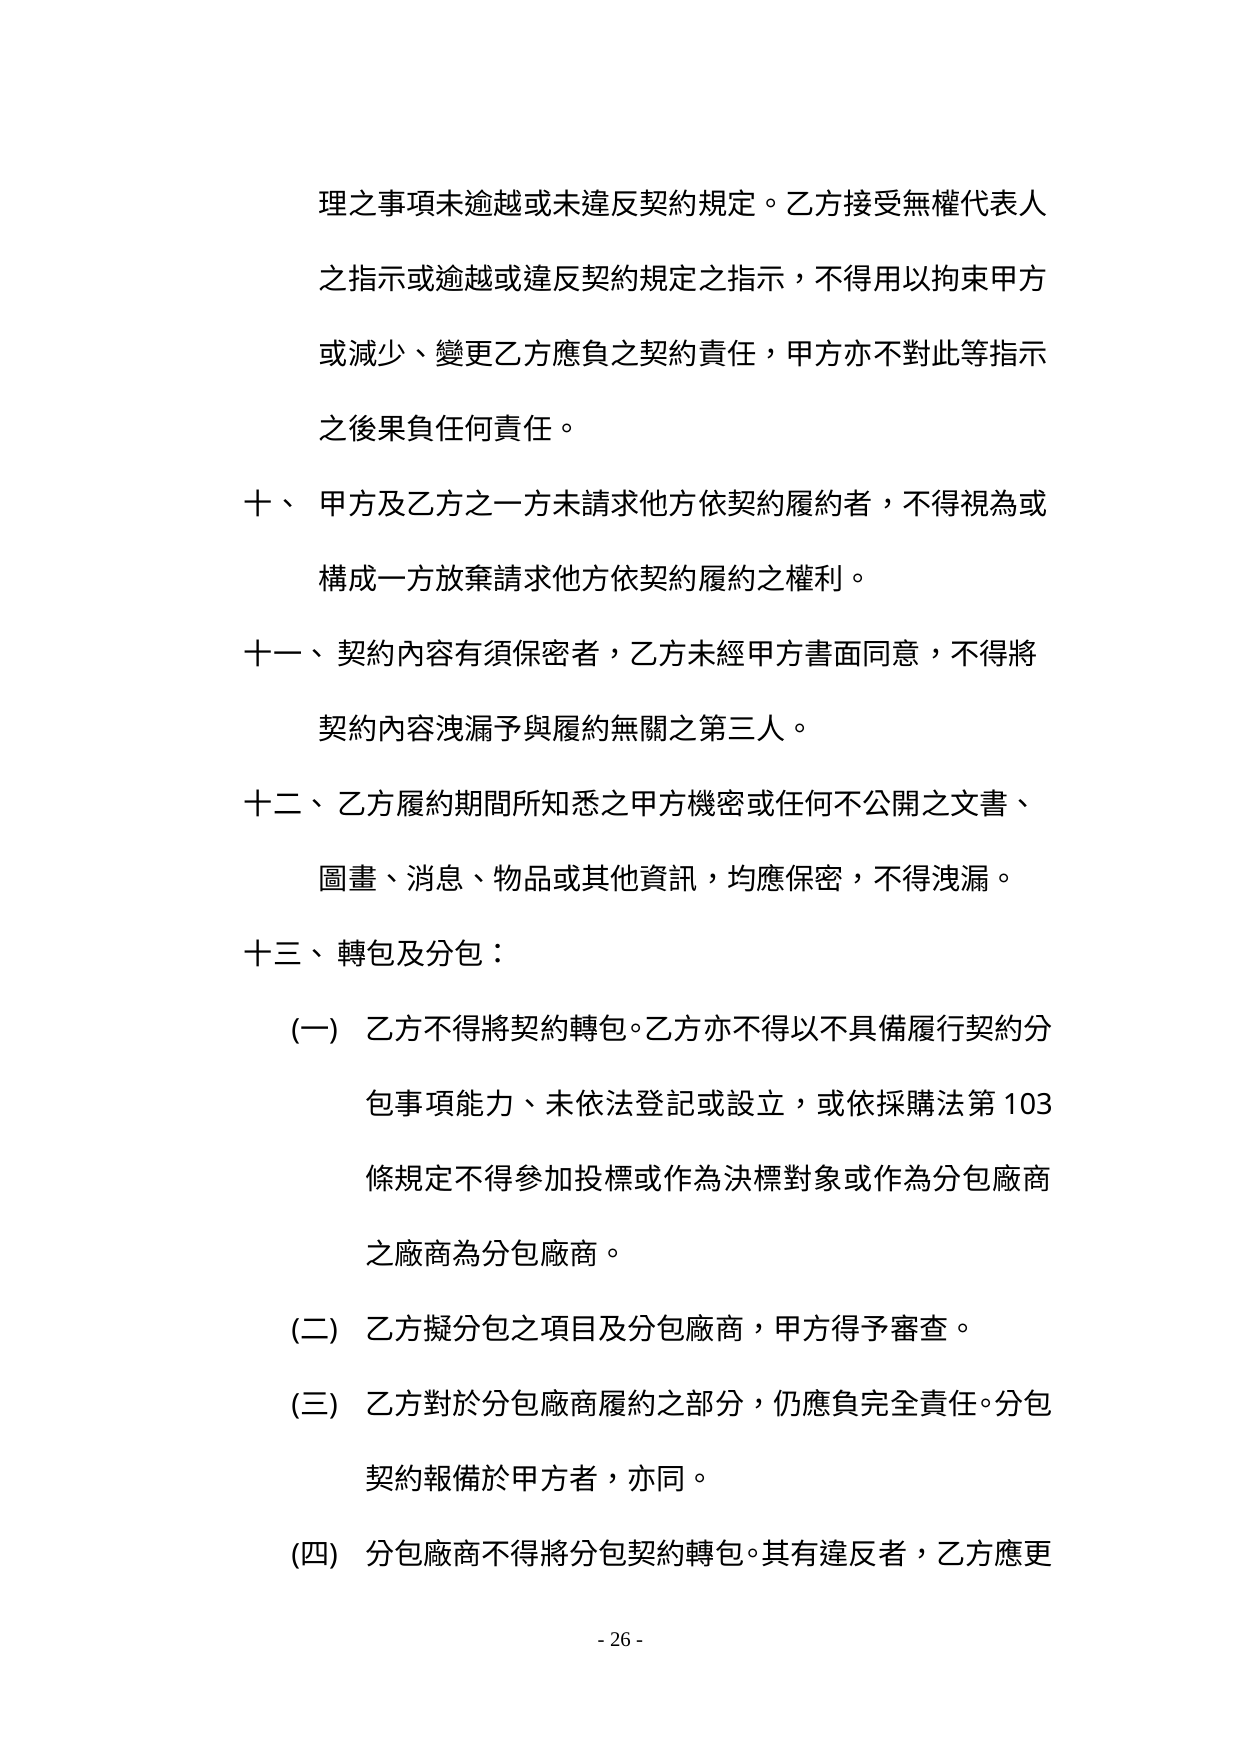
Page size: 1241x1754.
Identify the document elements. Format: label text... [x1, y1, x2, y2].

list 分包廠商不得將分包契約轉包。其有違反者，乙方應更 [291, 1514, 1053, 1589]
list 乙方對於分包廠商履約之部分，仍應負完全責任。分包契約報備於甲方者，亦同。 [291, 1364, 1053, 1514]
list 甲方及乙方之一方未請求他方依契約履約者，不得視為或構成一方放棄請求他方依契約履約之權利。 [244, 464, 1053, 614]
list 理之事項未逾越或未違反契約規定。乙方接受無權代表人之指示或逾越或違反契約規定之指示，不得用以拘束甲方或減少、變更乙方應負之契約責任，甲方亦不對此等指示之後果負任何責任。 [244, 164, 1053, 464]
list 乙方擬分包之項目及分包廠商，甲方得予審查。 [291, 1289, 1053, 1364]
list 乙方履約期間所知悉之甲方機密或任何不公開之文書、圖畫、消息、物品或其他資訊，均應保密，不得洩漏。 [244, 764, 1053, 914]
list 契約內容有須保密者，乙方未經甲方書面同意，不得將契約內容洩漏予與履約無關之第三人。 [244, 614, 1053, 764]
list 乙方不得將契約轉包。乙方亦不得以不具備履行契約分包事項能力、未依法登記或設立，或依採購法第103條規定不得參加投標或作為決標對象或作為分包廠商之廠商為分包廠商。 [291, 989, 1053, 1289]
list 轉包及分包： [244, 914, 1053, 989]
